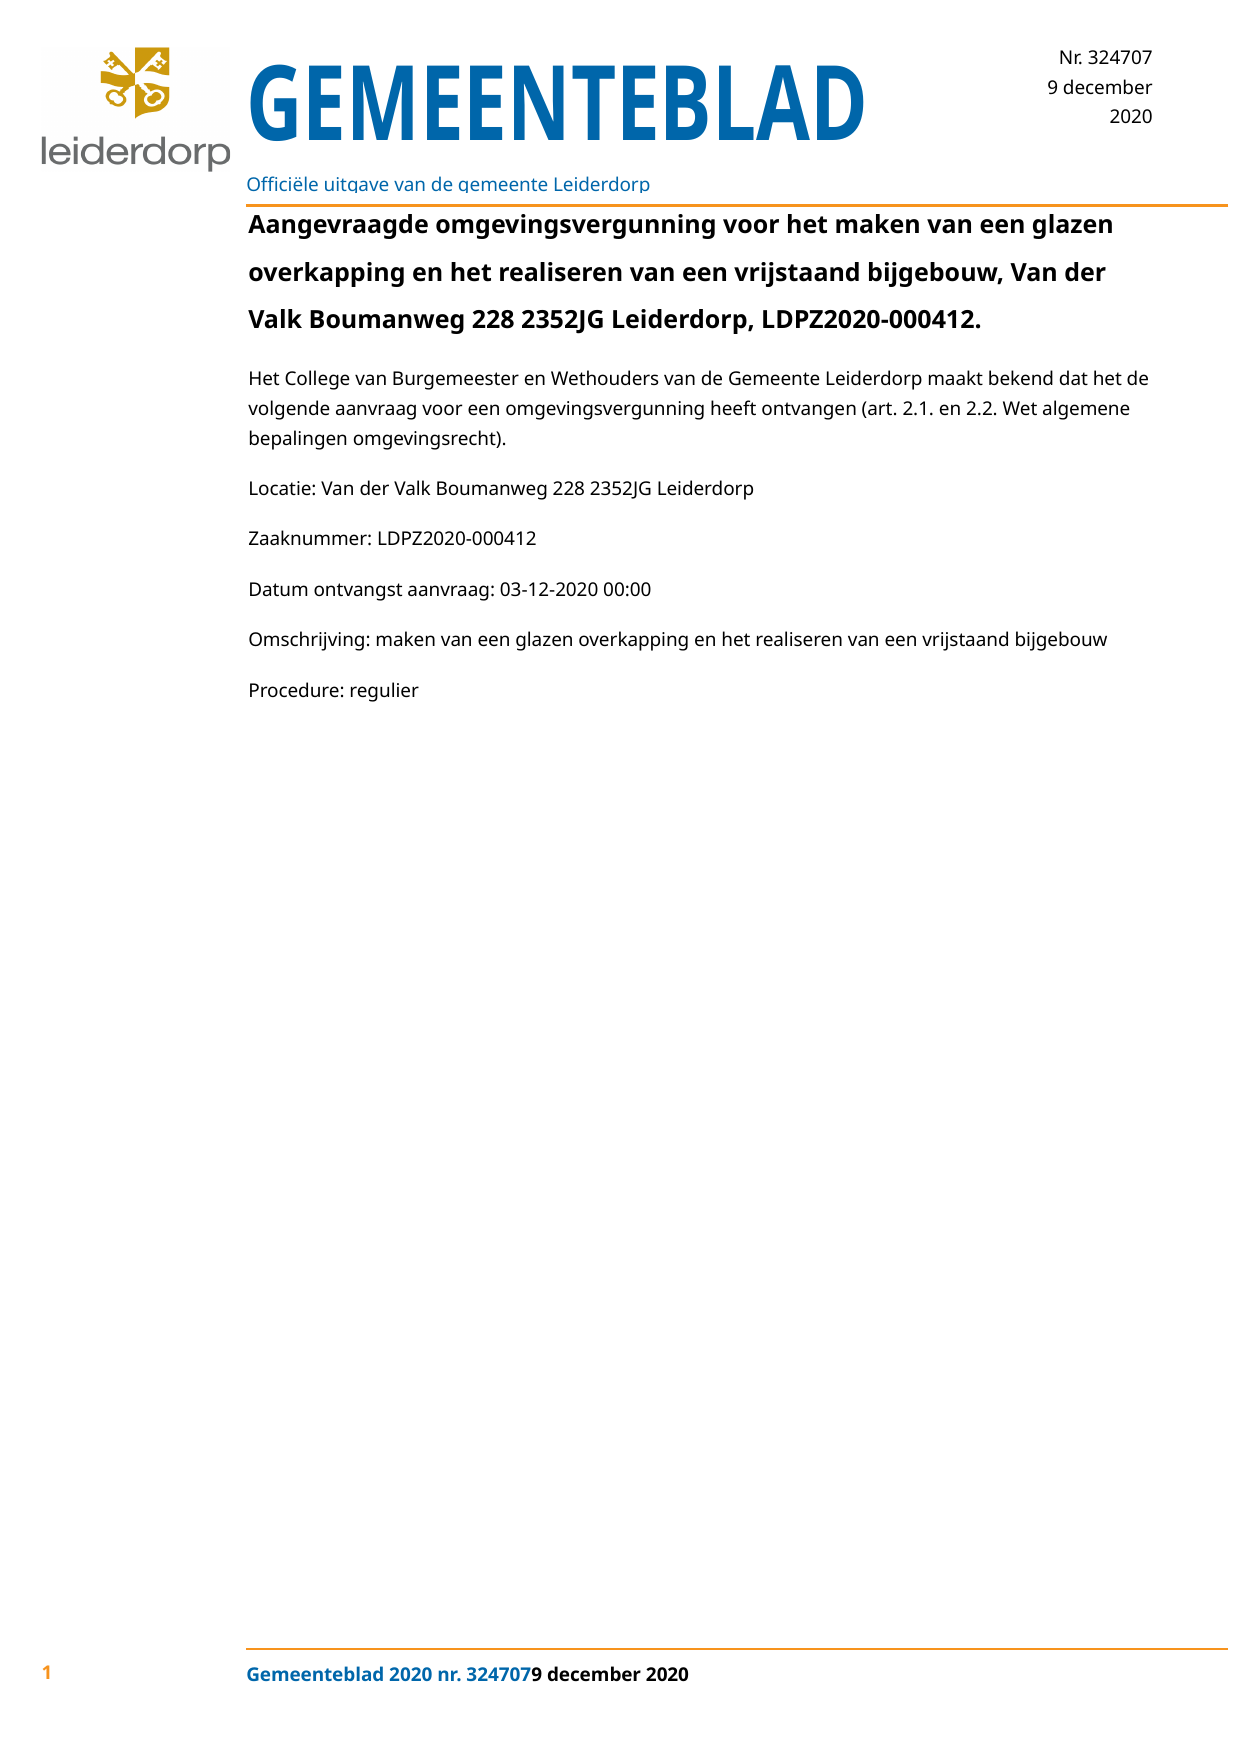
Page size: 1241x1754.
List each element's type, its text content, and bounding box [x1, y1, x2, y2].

text Zaaknummer: LDPZ2020-000412 [248, 526, 1152, 551]
text Aangevraagde omgevingsvergunning voor het maken van een glazen overkapping en het realiseren van een vrijstaand bijgebouw, Van der Valk Boumanweg 228 2352JG Leiderdorp, LDPZ2020-000412. [248, 207, 1152, 336]
text Locatie: Van der Valk Boumanweg 228 2352JG Leiderdorp [248, 475, 1152, 501]
text Het College van Burgemeester en Wethouders van de Gemeente Leiderdorp maakt bekend dat het de volgende aanvraag voor een omgevingsvergunning heeft ontvangen (art. 2.1. en 2.2. Wet algemene bepalingen omgevingsrecht). [248, 366, 1152, 450]
picture [41, 47, 231, 172]
text Procedure: regulier [248, 677, 1152, 702]
text Omschrijving: maken van een glazen overkapping en het realiseren van een vrijstaand bijgebouw [248, 626, 1152, 652]
text Datum ontvangst aanvraag: 03-12-2020 00:00 [248, 576, 1152, 602]
